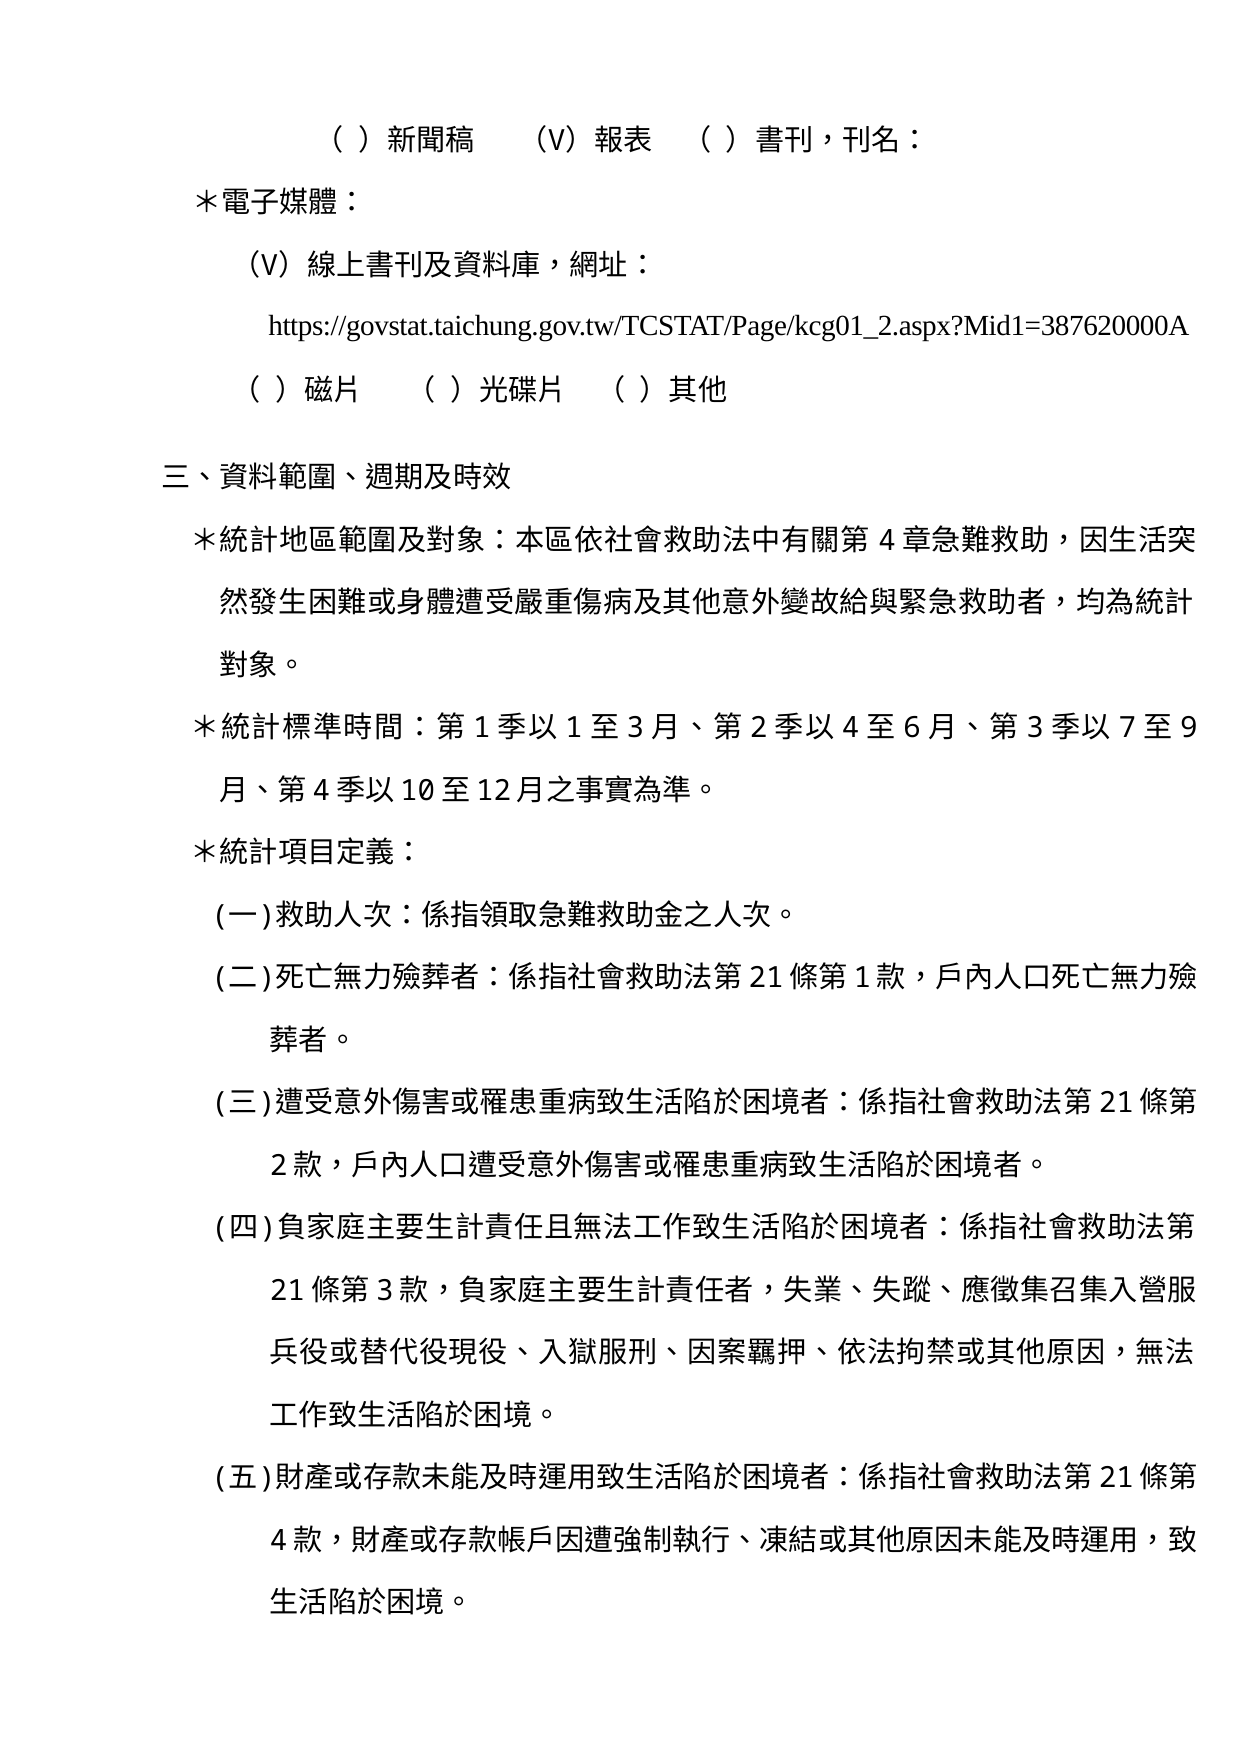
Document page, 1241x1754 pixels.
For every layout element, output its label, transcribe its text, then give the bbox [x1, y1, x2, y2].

table_header 資料表期：113年第1季起適用 統計資料背景說明 資料種類：社會救助統計 資料項目：臺中市清水區辦理急難救助概況 一、發布及編製機關單位 ＊發布機關、單位：臺中市清水區公所會計室 ＊編製單位：臺中市清水區公所社會課 ＊聯絡電話：04-26270151分機266 ＊傳真：04-26270162 ＊電子信箱：sunny10627@taichung.gov.tw 二、發布形式 口頭： （ ）記者會或說明會 書面： （ ）新聞稿 （V）報表 （ ）書刊，刊名： ＊電子媒體： （V）線上書刊及資料庫，網址： https://govstat.taichung.gov.tw/TCSTAT/Page/kcg01_2.aspx?Mid1=387620000A （ ）磁片 （ ）光碟片 （ ）其他 三、資料範圍、週期及時效 ＊統計地區範圍及對象：本區依社會救助法中有關第4章急難救助，因生活突然發生困難或身體遭受嚴重傷病及其他意外變故給與緊急救助者，均為統計對象。 ＊統計標準時間：第1季以1至3月、第2季以4至6月、第3季以7至9月、第4季以10至12月之事實為準。 ＊統計項目定義： (一)救助人次：係指領取急難救助金之人次。 (二)死亡無力殮葬者：係指社會救助法第21條第1款，戶內人口死亡無力殮葬者。 (三)遭受意外傷害或罹患重病致生活陷於困境者：係指社會救助法第21條第2款，戶內人口遭受意外傷害或罹患重病致生活陷於困境者。 (四)負家庭主要生計責任且無法工作致生活陷於困境者：係指社會救助法第21條第3款，負家庭主要生計責任者，失業、失蹤、應徵集召集入營服兵役或替代役現役、入獄服刑、因案羈押、依法拘禁或其他原因，無法工作致生活陷於困境。 (五)財產或存款未能及時運用致生活陷於困境者：係指社會救助法第21條第4款，財產或存款帳戶因遭強制執行、凍結或其他原因未能及時運用，致生活陷於困境。 (六)其他遭遇重大變故者：係指社會救助法第21條第5款，其他因遭遇重大變故，致生活陷於困境，經市府社會局及本所訪視評估，認定確有救助需要者。 (七)川資突然發生困難者：係指社會救助法第22條，流落外地，缺乏車資返鄉者，市府社會局得依其申請酌予救助。 (八)無遺屬與遺產葬埋者：係指社會救助法第24條，死亡而無遺屬與遺產者，應由本所辦理葬埋。 ＊統計單位：人次、元。 ＊統計分類： (一)縱項目：依「民眾及其急難救助類別」、「榮民」及「民眾、榮民具原住民身分救助人次」分。 (二)橫項目：依「救助人次」及「救助金額」分。 ＊發布週期：季。 ＊時效：13日。 ＊資料變革：無。 四、公開資料發布訊息 ＊預告發布日期：每季終了13日。(原訂預告發布日期如遇例假日或國定假日則延至下一個工作日發布) ＊同步發送單位：臺中市政府主計處。 五、資料品質 ＊統計指標編製方法與資料來源說明：本所社會課依據急難救助名冊資料編製。＊統計資料交叉查核及確保資料合理性之機制：由電腦系統自動進行加總交叉查核。 六、須注意及預定改變之事項：表號10720-04-01-3。 七、其他事項：無。 [150, 96, 1209, 1621]
